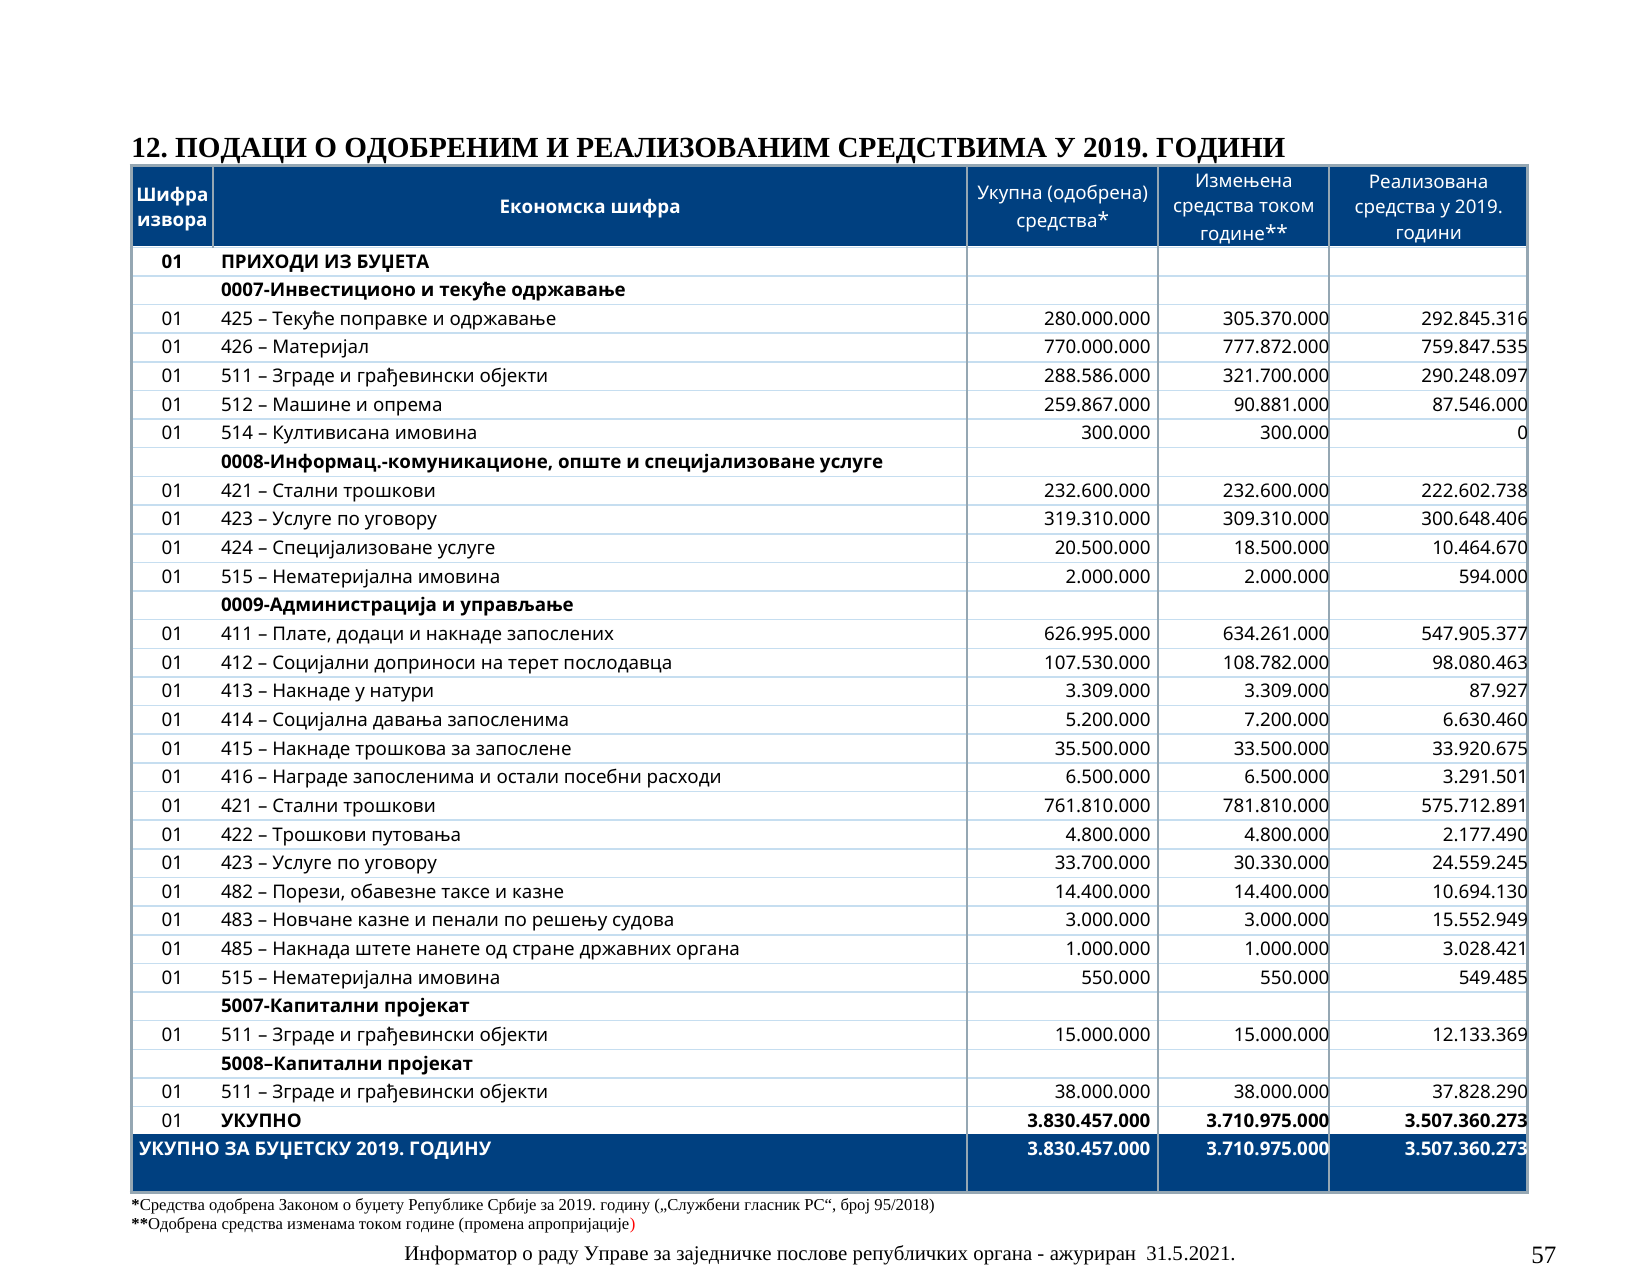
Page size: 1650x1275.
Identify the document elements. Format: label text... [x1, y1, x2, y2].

table_cell 33.920.675 [1330, 735, 1526, 762]
table_cell 424 – Специјализоване услуге [213, 535, 966, 561]
table_cell УКУПНО ЗА БУЏЕТСКУ 2019. ГОДИНУ [133, 1134, 966, 1164]
table_cell 14.400.000 [968, 878, 1157, 905]
table_cell 30.330.000 [1159, 850, 1328, 877]
table_cell [968, 248, 1157, 275]
table_cell 0009-Администрација и управљање [213, 592, 966, 619]
table_cell 423 – Услуге по уговору [213, 506, 966, 533]
table_cell 3.710.975.000 [1159, 1134, 1328, 1164]
table_cell [133, 1164, 966, 1191]
table_header Измењена средства током године** [1159, 167, 1328, 246]
table_header Реализована средства у 2019. години [1330, 167, 1526, 246]
table_cell 550.000 [968, 964, 1157, 991]
table_cell 482 – Порези, обавезне таксе и казне [213, 878, 966, 905]
table_cell 3.309.000 [968, 678, 1157, 705]
table_cell 421 – Стални трошкови [213, 792, 966, 819]
table_cell 01 [133, 850, 213, 877]
table_cell 7.200.000 [1159, 706, 1328, 733]
table_header Укупна (одобрена) средства* [968, 167, 1157, 246]
table_cell 3.291.501 [1330, 764, 1526, 791]
table_cell 35.500.000 [968, 735, 1157, 762]
table_cell 422 – Трошкови путовања [213, 821, 966, 848]
table_cell 2.177.490 [1330, 821, 1526, 848]
table_cell [968, 1164, 1157, 1191]
table_cell 3.028.421 [1330, 936, 1526, 962]
table_cell [1159, 277, 1328, 304]
text *Средства одобрена Законом о буџету Републике Србије за 2019. годину („Службени гласник РС“, број 95/2018) [131, 1194, 1556, 1213]
table_cell 5007-Капитални пројекат [213, 993, 966, 1020]
table_cell 414 – Социјална давања запосленима [213, 706, 966, 733]
table_cell 319.310.000 [968, 506, 1157, 533]
table_cell 485 – Накнада штете нанете од стране државних органа [213, 936, 966, 962]
table_cell 01 [133, 363, 213, 389]
table_cell 01 [133, 334, 213, 361]
table_cell 6.500.000 [968, 764, 1157, 791]
table_cell [1159, 248, 1328, 275]
table_cell 415 – Накнаде трошкова за запослене [213, 735, 966, 762]
table_cell 01 [133, 764, 213, 791]
table_cell 3.309.000 [1159, 678, 1328, 705]
table_cell 0008-Информац.-комуникационе, опште и специјализоване услуге [213, 448, 966, 476]
table_cell 305.370.000 [1159, 305, 1328, 332]
table_cell 01 [133, 305, 213, 332]
table_cell 01 [133, 821, 213, 848]
table_cell 01 [133, 1107, 213, 1134]
table_cell 547.905.377 [1330, 620, 1526, 647]
table_cell 292.845.316 [1330, 305, 1526, 332]
table_cell 87.546.000 [1330, 391, 1526, 418]
table_cell [1159, 1050, 1328, 1077]
table_cell 4.800.000 [1159, 821, 1328, 848]
table_cell [133, 448, 213, 476]
table_cell 3.507.360.273 [1330, 1134, 1526, 1164]
table_cell 411 – Плате, додаци и накнаде запослених [213, 620, 966, 647]
table_cell 01 [133, 620, 213, 647]
table_cell 15.000.000 [1159, 1021, 1328, 1048]
table_cell 259.867.000 [968, 391, 1157, 418]
table_cell [133, 1050, 213, 1077]
table_cell 38.000.000 [968, 1079, 1157, 1106]
table_cell 3.000.000 [968, 907, 1157, 934]
table_cell 01 [133, 878, 213, 905]
table_cell [1159, 1164, 1328, 1191]
table_cell 01 [133, 964, 213, 991]
table_cell [1330, 1164, 1526, 1191]
table_cell [1330, 993, 1526, 1020]
table_cell 4.800.000 [968, 821, 1157, 848]
table_cell 634.261.000 [1159, 620, 1328, 647]
table_cell 515 – Нематеријална имовина [213, 964, 966, 991]
table_cell 6.630.460 [1330, 706, 1526, 733]
table_cell 421 – Стални трошкови [213, 477, 966, 504]
table_cell 10.694.130 [1330, 878, 1526, 905]
table_cell 01 [133, 678, 213, 705]
table_cell [1330, 1050, 1526, 1077]
table_cell 108.782.000 [1159, 649, 1328, 676]
table_cell [133, 993, 213, 1020]
table_cell [1330, 248, 1526, 275]
table_cell 01 [133, 649, 213, 676]
table_cell [968, 277, 1157, 304]
table_cell 511 – Зграде и грађевински објекти [213, 363, 966, 389]
table_cell 423 – Услуге по уговору [213, 850, 966, 877]
table_cell 770.000.000 [968, 334, 1157, 361]
table_cell [1330, 277, 1526, 304]
table_cell 2.000.000 [968, 563, 1157, 590]
table_cell 222.602.738 [1330, 477, 1526, 504]
table_cell [968, 1050, 1157, 1077]
table_cell 511 – Зграде и грађевински објекти [213, 1079, 966, 1106]
table_cell 01 [133, 1079, 213, 1106]
table_cell 300.000 [1159, 420, 1328, 447]
table_cell 3.000.000 [1159, 907, 1328, 934]
table_cell 01 [133, 1021, 213, 1048]
table_cell 01 [133, 420, 213, 447]
table_cell 232.600.000 [968, 477, 1157, 504]
table_cell 309.310.000 [1159, 506, 1328, 533]
table_cell 413 – Накнаде у натури [213, 678, 966, 705]
table_cell 777.872.000 [1159, 334, 1328, 361]
table_cell 107.530.000 [968, 649, 1157, 676]
table_cell 511 – Зграде и грађевински објекти [213, 1021, 966, 1048]
table_cell 300.648.406 [1330, 506, 1526, 533]
table_cell 01 [133, 506, 213, 533]
table_cell 483 – Новчане казне и пенали по решењу судова [213, 907, 966, 934]
table_cell 24.559.245 [1330, 850, 1526, 877]
table_cell 759.847.535 [1330, 334, 1526, 361]
table_cell [1159, 448, 1328, 476]
table_cell 232.600.000 [1159, 477, 1328, 504]
table_cell 288.586.000 [968, 363, 1157, 389]
table_cell [1330, 592, 1526, 619]
table_cell 87.927 [1330, 678, 1526, 705]
table_cell 512 – Машине и опрема [213, 391, 966, 418]
table_cell 33.700.000 [968, 850, 1157, 877]
table_cell ПРИХОДИ ИЗ БУЏЕТА [213, 248, 966, 275]
table_cell 515 – Нематеријална имовина [213, 563, 966, 590]
table_cell 01 [133, 391, 213, 418]
table_cell 3.710.975.000 [1159, 1107, 1328, 1134]
table_header Економска шифра [214, 167, 966, 246]
table_cell 550.000 [1159, 964, 1328, 991]
table_cell 575.712.891 [1330, 792, 1526, 819]
table_cell 01 [133, 535, 213, 561]
table_cell 426 – Материјал [213, 334, 966, 361]
table_cell 10.464.670 [1330, 535, 1526, 561]
table_cell 90.881.000 [1159, 391, 1328, 418]
table_cell [133, 592, 213, 619]
table_cell 01 [133, 706, 213, 733]
table_cell 3.830.457.000 [968, 1107, 1157, 1134]
table_cell 0 [1330, 420, 1526, 447]
table_cell [968, 592, 1157, 619]
table_cell 01 [133, 936, 213, 962]
table_cell [1159, 993, 1328, 1020]
table_cell 549.485 [1330, 964, 1526, 991]
table_cell 15.552.949 [1330, 907, 1526, 934]
table_cell 1.000.000 [1159, 936, 1328, 962]
table_cell 98.080.463 [1330, 649, 1526, 676]
table_cell [968, 448, 1157, 476]
table_cell 412 – Социјални доприноси на терет послодавца [213, 649, 966, 676]
table_cell 300.000 [968, 420, 1157, 447]
table_cell [1159, 592, 1328, 619]
table_cell УКУПНО [213, 1107, 966, 1134]
table_cell 01 [133, 248, 213, 275]
table_cell 5.200.000 [968, 706, 1157, 733]
table_cell 781.810.000 [1159, 792, 1328, 819]
table_cell 425 – Текуће поправке и одржавање [213, 305, 966, 332]
table_cell 321.700.000 [1159, 363, 1328, 389]
table_cell 514 – Култивисана имовина [213, 420, 966, 447]
table_cell 20.500.000 [968, 535, 1157, 561]
table_cell 6.500.000 [1159, 764, 1328, 791]
table_cell 280.000.000 [968, 305, 1157, 332]
table_cell 15.000.000 [968, 1021, 1157, 1048]
table_cell 3.507.360.273 [1330, 1107, 1526, 1134]
text 12. ПОДАЦИ О ОДОБРЕНИМ И РЕАЛИЗОВАНИМ СРЕДСТВИМА У 2019. ГОДИНИ [131, 130, 1556, 164]
table_cell 0007-Инвестиционо и текуће одржавање [213, 277, 966, 304]
table_cell 14.400.000 [1159, 878, 1328, 905]
table_cell [133, 277, 213, 304]
table_cell 37.828.290 [1330, 1079, 1526, 1106]
table_cell 01 [133, 563, 213, 590]
table_cell 01 [133, 792, 213, 819]
table_cell 626.995.000 [968, 620, 1157, 647]
table_cell 01 [133, 477, 213, 504]
table_cell 2.000.000 [1159, 563, 1328, 590]
table_cell [1330, 448, 1526, 476]
table_cell 3.830.457.000 [968, 1134, 1157, 1164]
text **Одобрена средства изменама током године (промена апропријације) [131, 1213, 1556, 1233]
table_cell 1.000.000 [968, 936, 1157, 962]
table_cell 594.000 [1330, 563, 1526, 590]
table_cell 761.810.000 [968, 792, 1157, 819]
table_cell 01 [133, 907, 213, 934]
table_cell 290.248.097 [1330, 363, 1526, 389]
table_cell [968, 993, 1157, 1020]
table_header Шифра извора [133, 167, 212, 246]
table_cell 5008–Капитални пројекат [213, 1050, 966, 1077]
table_cell 416 – Награде запосленима и остали посебни расходи [213, 764, 966, 791]
table_cell 38.000.000 [1159, 1079, 1328, 1106]
table_cell 01 [133, 735, 213, 762]
table_cell 12.133.369 [1330, 1021, 1526, 1048]
table_cell 18.500.000 [1159, 535, 1328, 561]
table_cell 33.500.000 [1159, 735, 1328, 762]
